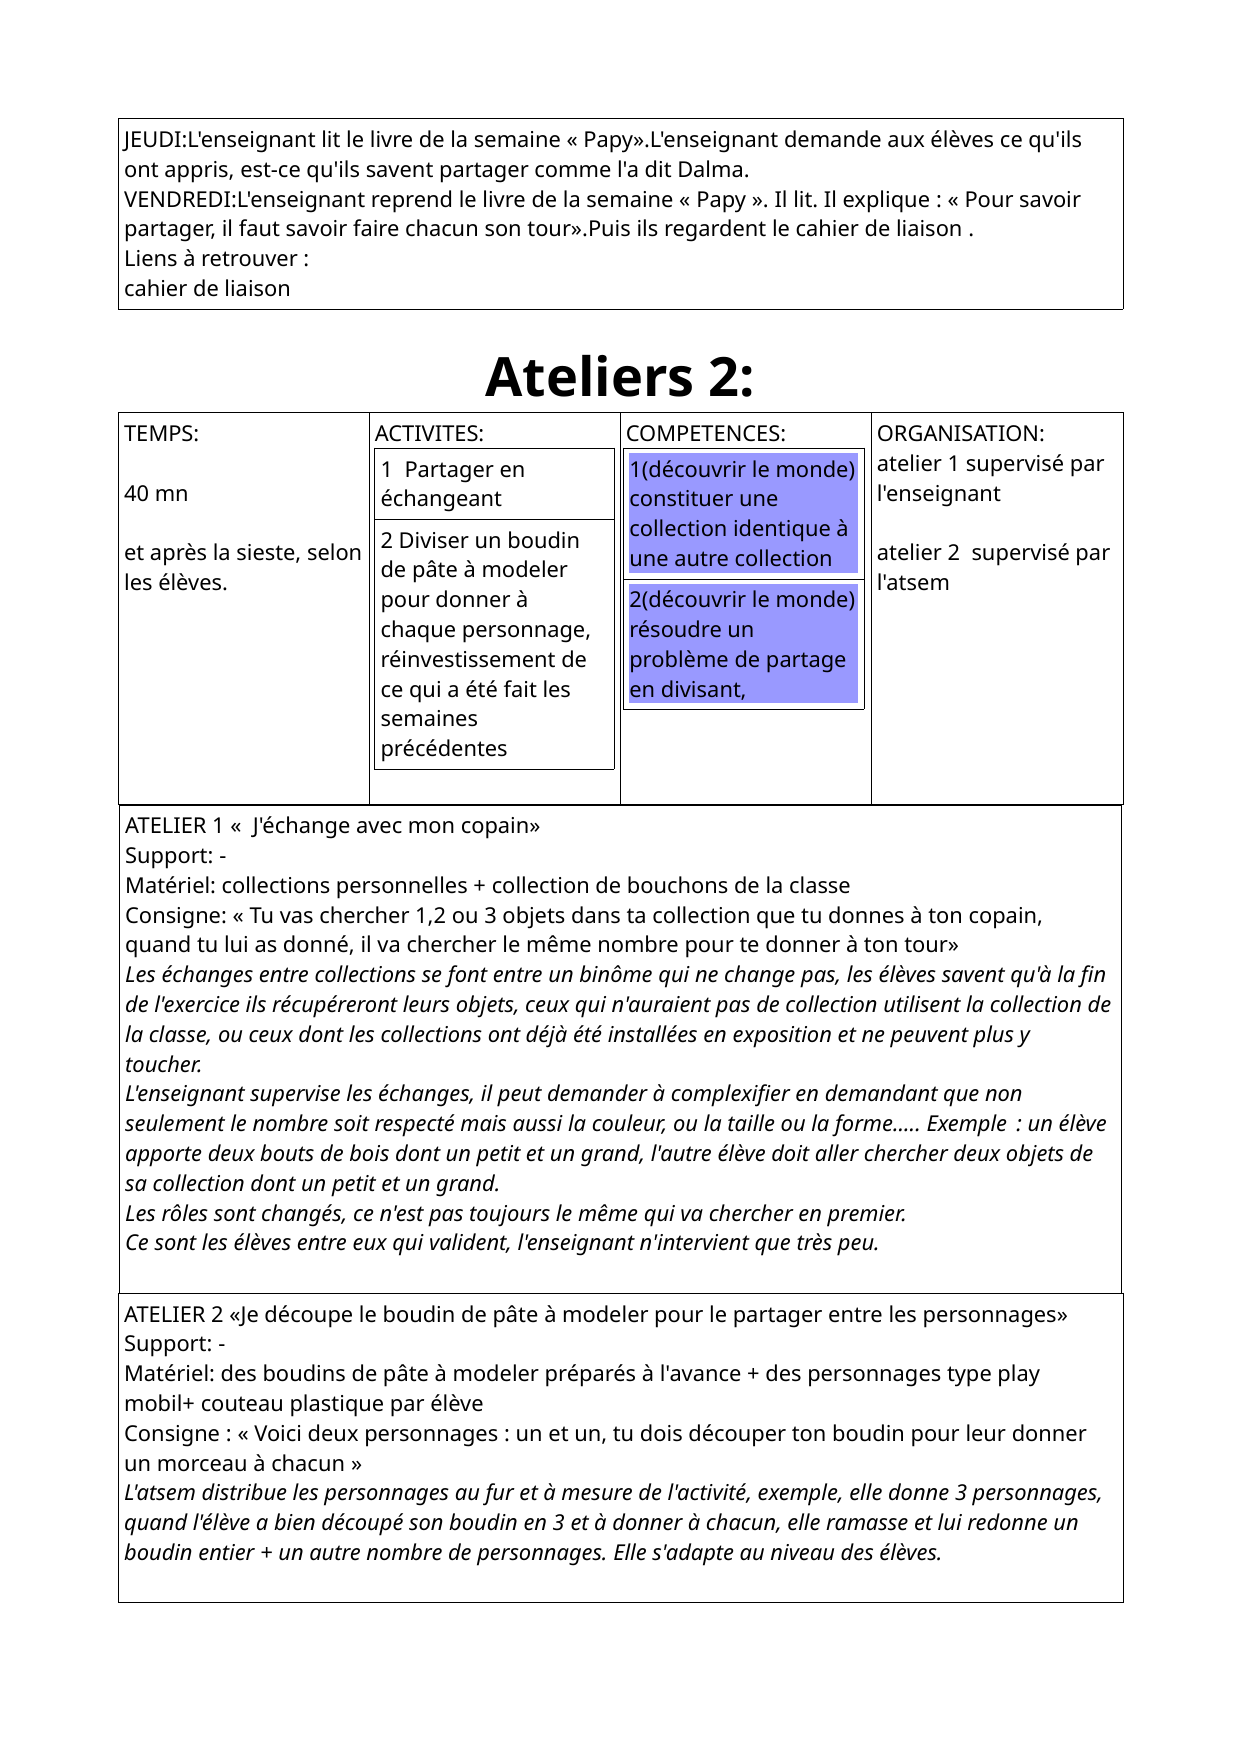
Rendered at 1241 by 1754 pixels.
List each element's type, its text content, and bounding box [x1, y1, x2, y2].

table_header 1 Partager en échangeant [375, 449, 614, 519]
table_cell 2 Diviser un boudin de pâte à modeler pour donner à chaque personnage, réinvestissement de ce qui a été fait les semaines précédentes [375, 520, 614, 769]
table_header TEMPS: 40 mn et après la sieste, selon les élèves. [119, 413, 369, 804]
table_header ORGANISATION: atelier 1 supervisé par l'enseignant atelier 2 supervisé par l'atsem [872, 413, 1123, 804]
table_header 1(découvrir le monde) constituer une collection identique à une autre collection [624, 449, 864, 578]
table_header ATELIER 1 « J'échange avec mon copain» Support: - Matériel: collections personnelles + collection de bouchons de la classe Consigne: « Tu vas chercher 1,2 ou 3 objets dans ta collection que tu donnes à ton copain, quand tu lui as donné, il va chercher le même nombre pour te donner à ton tour» Les échanges entre collections se font entre un binôme qui ne change pas, les élèves savent qu'à la fin de l'exercice ils récupéreront leurs objets, ceux qui n'auraient pas de collection utilisent la collection de la classe, ou ceux dont les collections ont déjà été installées en exposition et ne peuvent plus y toucher. L'enseignant supervise les échanges, il peut demander à complexifier en demandant que non seulement le nombre soit respecté mais aussi la couleur, ou la taille ou la forme..... Exemple : un élève apporte deux bouts de bois dont un petit et un grand, l'autre élève doit aller chercher deux objets de sa collection dont un petit et un grand. Les rôles sont changés, ce n'est pas toujours le même qui va chercher en premier. Ce sont les élèves entre eux qui valident, l'enseignant n'intervient que très peu. [120, 806, 1121, 1293]
table_header JEUDI:L'enseignant lit le livre de la semaine « Papy».L'enseignant demande aux élèves ce qu'ils ont appris, est-ce qu'ils savent partager comme l'a dit Dalma. VENDREDI:L'enseignant reprend le livre de la semaine « Papy ». Il lit. Il explique : « Pour savoir partager, il faut savoir faire chacun son tour».Puis ils regardent le cahier de liaison . Liens à retrouver : cahier de liaison [119, 119, 1123, 308]
table_header ATELIER 2 «Je découpe le boudin de pâte à modeler pour le partager entre les personnages» Support: - Matériel: des boudins de pâte à modeler préparés à l'avance + des personnages type play mobil+ couteau plastique par élève Consigne : « Voici deux personnages : un et un, tu dois découper ton boudin pour leur donner un morceau à chacun » L'atsem distribue les personnages au fur et à mesure de l'activité, exemple, elle donne 3 personnages, quand l'élève a bien découpé son boudin en 3 et à donner à chacun, elle ramasse et lui redonne un boudin entier + un autre nombre de personnages. Elle s'adapte au niveau des élèves. [119, 1294, 1123, 1602]
table_cell 2(découvrir le monde) résoudre un problème de partage en divisant, [624, 580, 864, 709]
table_header ACTIVITES: [370, 413, 620, 804]
table_header COMPETENCES: [621, 413, 871, 804]
text Ateliers 2: [118, 338, 1122, 412]
